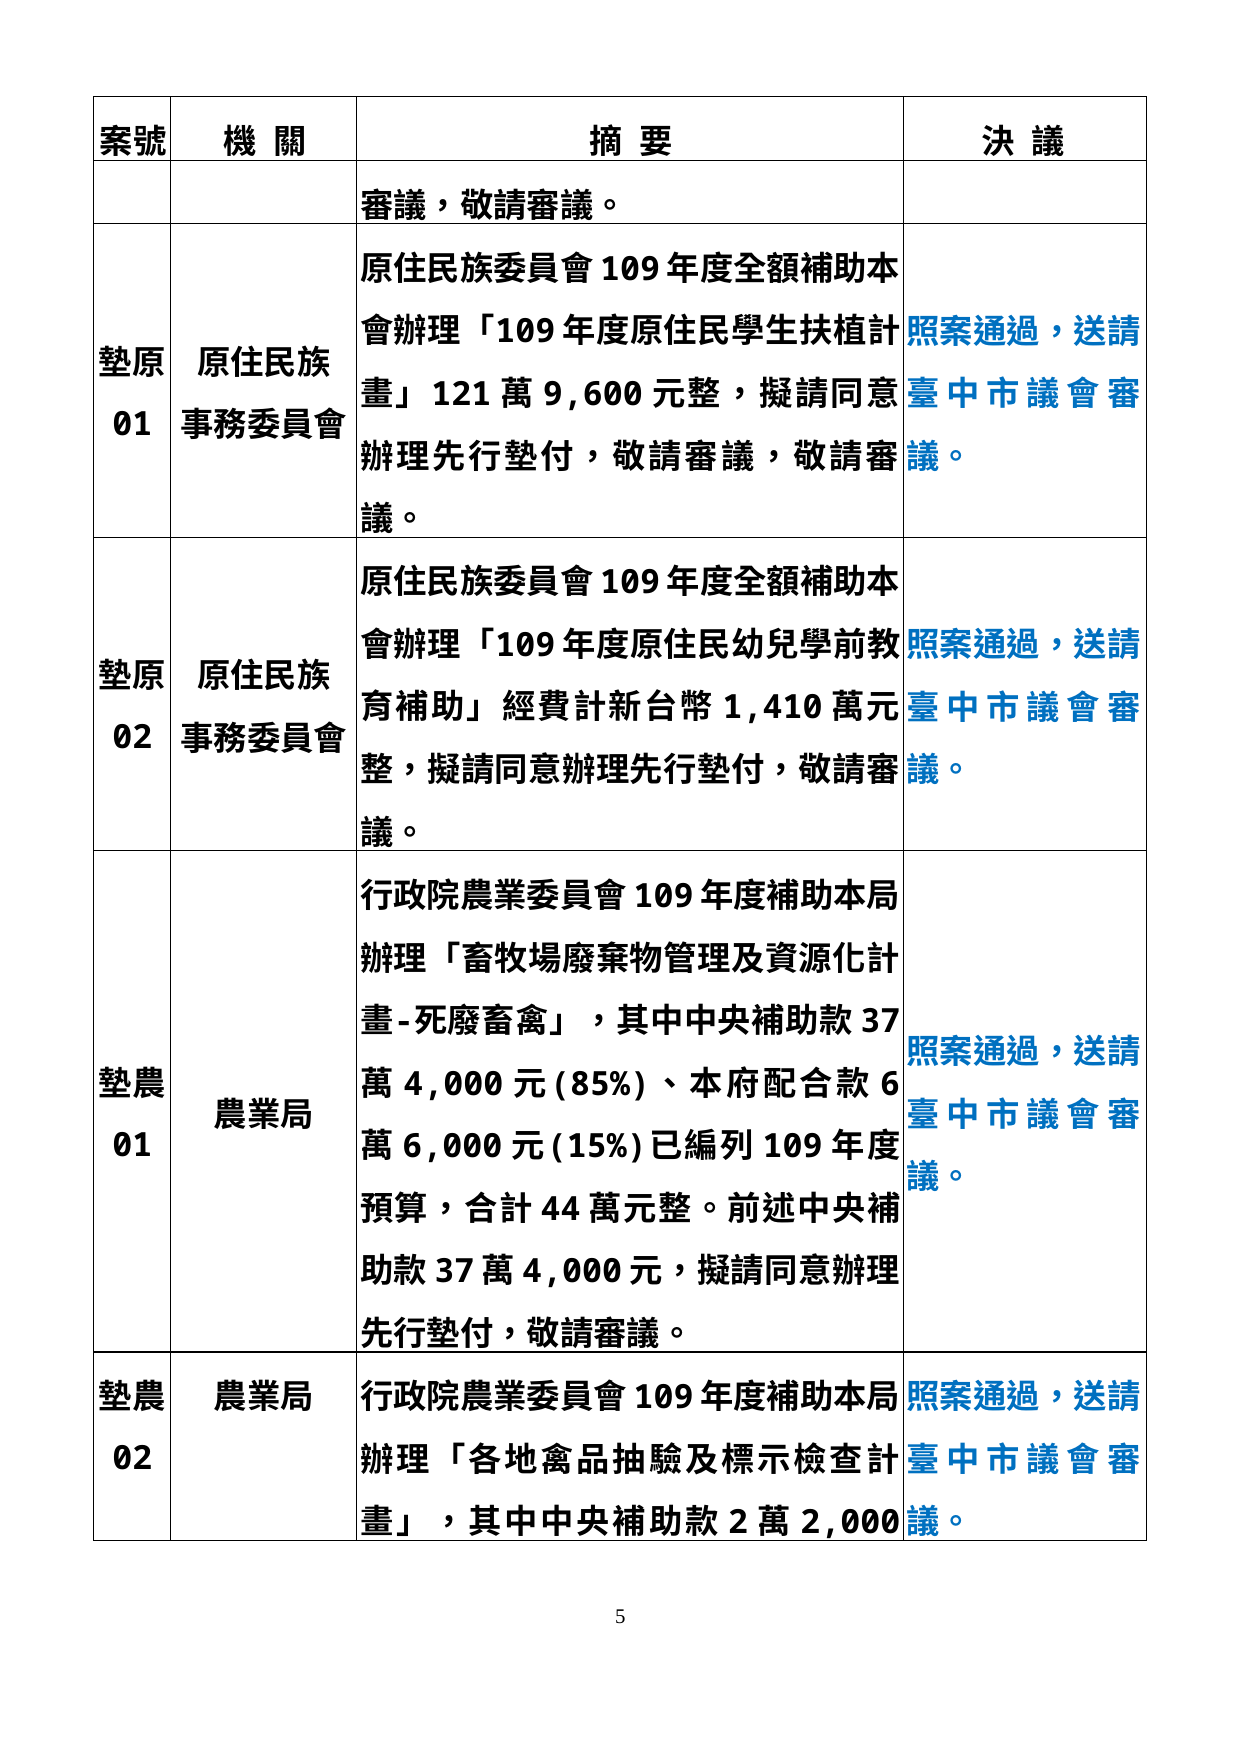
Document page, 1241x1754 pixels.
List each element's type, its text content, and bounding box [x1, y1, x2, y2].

table_cell 照案通過，送請臺中市議會審議。 [904, 224, 1146, 537]
table_cell 墊農02 [94, 1353, 170, 1540]
table_header 決 議 [904, 97, 1146, 160]
table_cell 墊原02 [94, 538, 170, 850]
table_cell [94, 161, 170, 223]
table_header 摘 要 [357, 97, 903, 160]
table_cell 照案通過，送請臺中市議會審議。 [904, 538, 1146, 850]
table_header 機 關 [171, 97, 356, 160]
table_cell 行政院農業委員會109年度補助本局辦理「各地禽品抽驗及標示檢查計畫」，其中中央補助款2萬2,000 [357, 1353, 903, 1540]
table_cell 原住民族委員會109年度全額補助本會辦理「109年度原住民幼兒學前教育補助」經費計新台幣1,410萬元整，擬請同意辦理先行墊付，敬請審議。 [357, 538, 903, 850]
table_cell 照案通過，送請臺中市議會審議。 [904, 851, 1146, 1351]
table_cell 墊農01 [94, 851, 170, 1351]
table_cell 原住民族委員會109年度全額補助本會辦理「109年度原住民學生扶植計畫」121萬9,600元整，擬請同意辦理先行墊付，敬請審議，敬請審議。 [357, 224, 903, 537]
table_cell 審議，敬請審議。 [357, 161, 903, 223]
table_header 案號 [94, 97, 170, 160]
table_cell 農業局 [171, 1353, 356, 1540]
table_cell 原住民族 事務委員會 [171, 224, 356, 537]
table_cell [904, 161, 1146, 223]
table_cell 照案通過，送請臺中市議會審議。 [904, 1353, 1146, 1540]
table_cell 墊原01 [94, 224, 170, 537]
table_cell 行政院農業委員會109年度補助本局辦理「畜牧場廢棄物管理及資源化計畫-死廢畜禽」，其中中央補助款37萬4,000元(85%)、本府配合款6萬6,000元(15%)已編列109年度預算，合計44萬元整。前述中央補助款37萬4,000元，擬請同意辦理先行墊付，敬請審議。 [357, 851, 903, 1351]
table_cell 農業局 [171, 851, 356, 1351]
table_cell 原住民族 事務委員會 [171, 538, 356, 850]
table_cell [171, 161, 356, 223]
